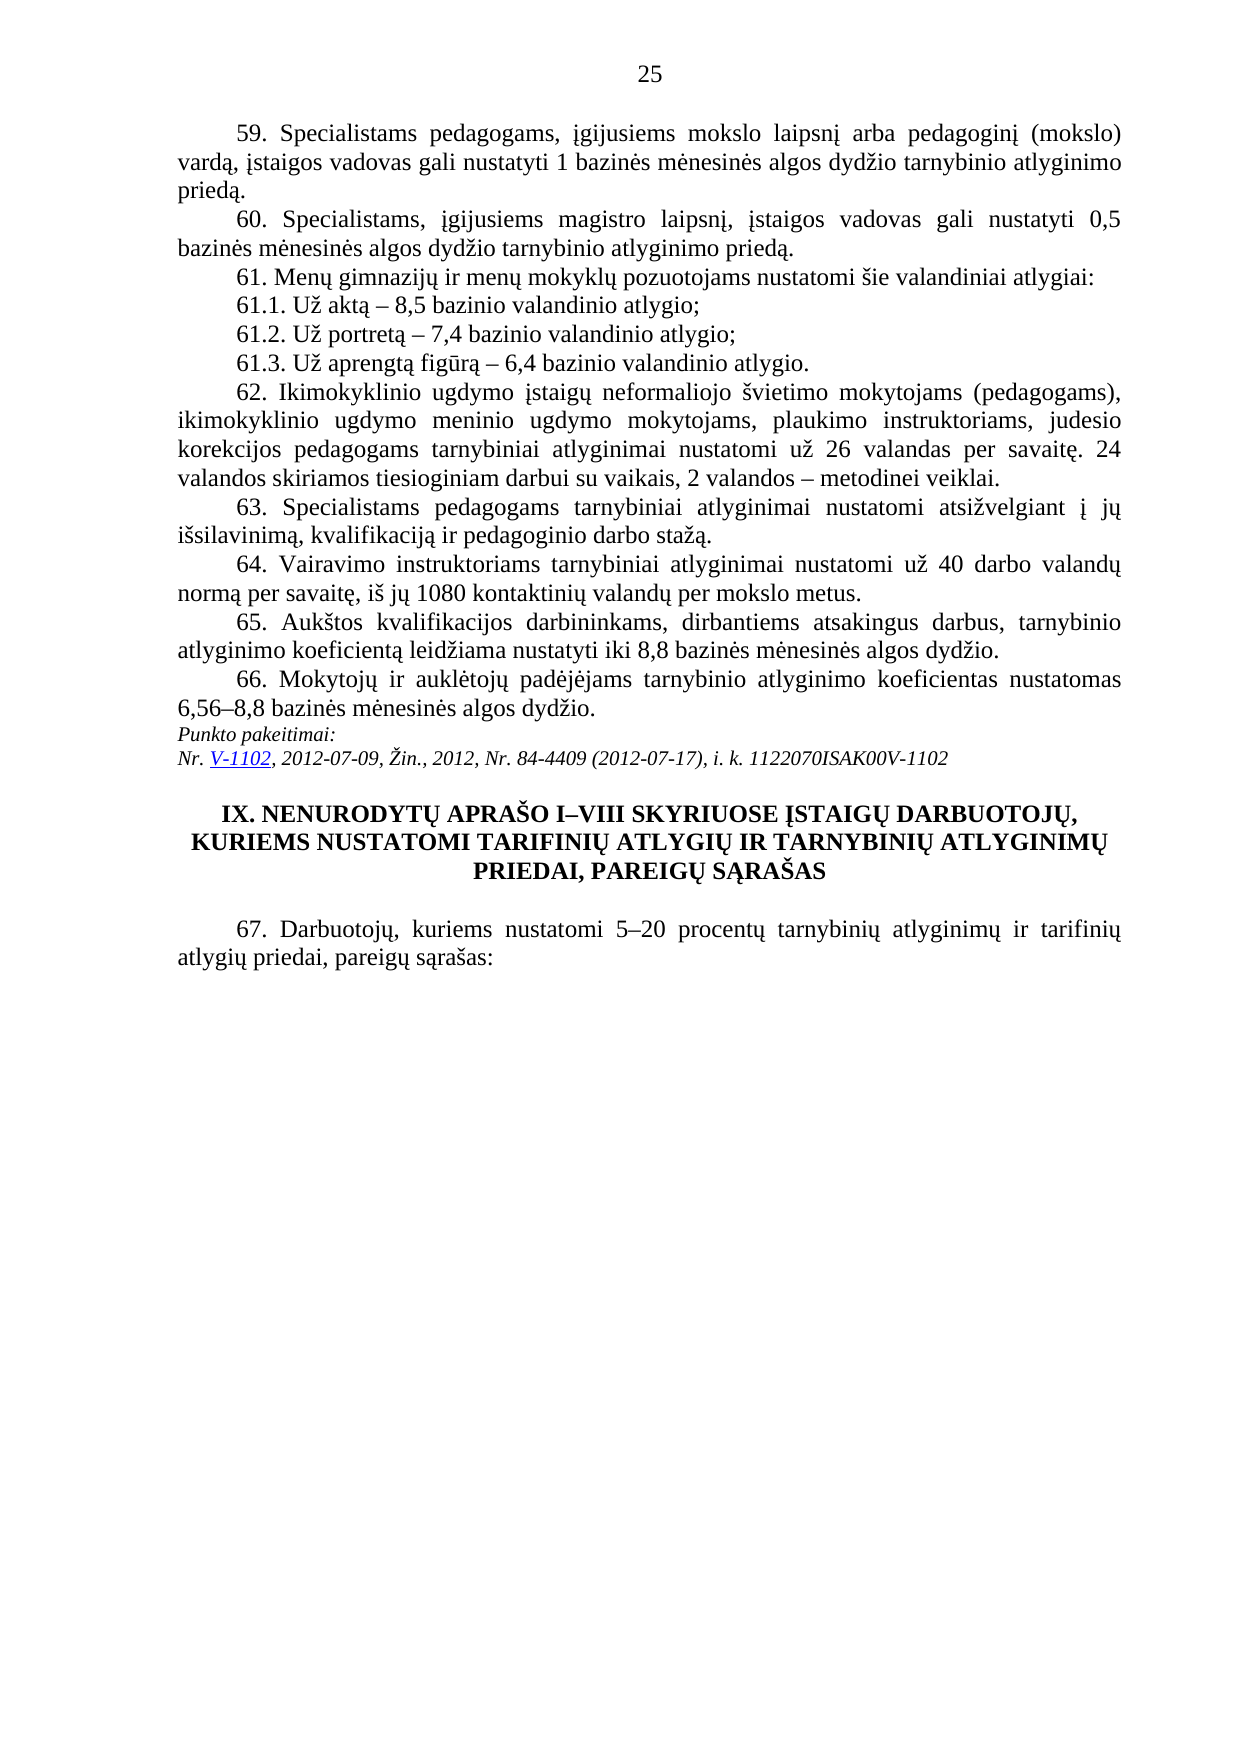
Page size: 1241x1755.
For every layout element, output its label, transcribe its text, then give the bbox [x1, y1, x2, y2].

text 67. Darbuotojų, kuriems nustatomi 5–20 procentų tarnybinių atlyginimų ir tarifinių atlygių priedai, pareigų sąrašas: [177, 914, 1122, 971]
text IX. NENURODYTŲ APRAŠO I–VIII SKYRIUOSE ĮSTAIGŲ DARBUOTOJŲ, KURIEMS NUSTATOMI TARIFINIŲ ATLYGIŲ IR TARNYBINIŲ ATLYGINIMŲ PRIEDAI, PAREIGŲ SĄRAŠAS [177, 799, 1122, 885]
text 61. Menų gimnazijų ir menų mokyklų pozuotojams nustatomi šie valandiniai atlygiai: [177, 262, 1122, 291]
text 65. Aukštos kvalifikacijos darbininkams, dirbantiems atsakingus darbus, tarnybinio atlyginimo koeficientą leidžiama nustatyti iki 8,8 bazinės mėnesinės algos dydžio. [177, 607, 1122, 664]
text 61.1. Už aktą – 8,5 bazinio valandinio atlygio; [177, 291, 1122, 319]
text 64. Vairavimo instruktoriams tarnybiniai atlyginimai nustatomi už 40 darbo valandų normą per savaitę, iš jų 1080 kontaktinių valandų per mokslo metus. [177, 549, 1122, 607]
text 59. Specialistams pedagogams, įgijusiems mokslo laipsnį arba pedagoginį (mokslo) vardą, įstaigos vadovas gali nustatyti 1 bazinės mėnesinės algos dydžio tarnybinio atlyginimo priedą. [177, 118, 1122, 204]
text 61.2. Už portretą – 7,4 bazinio valandinio atlygio; [177, 319, 1122, 348]
text 62. Ikimokyklinio ugdymo įstaigų neformaliojo švietimo mokytojams (pedagogams), ikimokyklinio ugdymo meninio ugdymo mokytojams, plaukimo instruktoriams, judesio korekcijos pedagogams tarnybiniai atlyginimai nustatomi už 26 valandas per savaitę. 24 valandos skiriamos tiesioginiam darbui su vaikais, 2 valandos – metodinei veiklai. [177, 377, 1122, 492]
text 66. Mokytojų ir auklėtojų padėjėjams tarnybinio atlyginimo koeficientas nustatomas 6,56–8,8 bazinės mėnesinės algos dydžio. [177, 664, 1122, 722]
text Nr. V-1102, 2012-07-09, Žin., 2012, Nr. 84-4409 (2012-07-17), i. k. 1122070ISAK00V-1102 [177, 746, 1122, 770]
text 63. Specialistams pedagogams tarnybiniai atlyginimai nustatomi atsižvelgiant į jų išsilavinimą, kvalifikaciją ir pedagoginio darbo stažą. [177, 492, 1122, 549]
text 61.3. Už aprengtą figūrą – 6,4 bazinio valandinio atlygio. [177, 348, 1122, 377]
text 60. Specialistams, įgijusiems magistro laipsnį, įstaigos vadovas gali nustatyti 0,5 bazinės mėnesinės algos dydžio tarnybinio atlyginimo priedą. [177, 204, 1122, 262]
text Punkto pakeitimai: [177, 722, 1122, 746]
